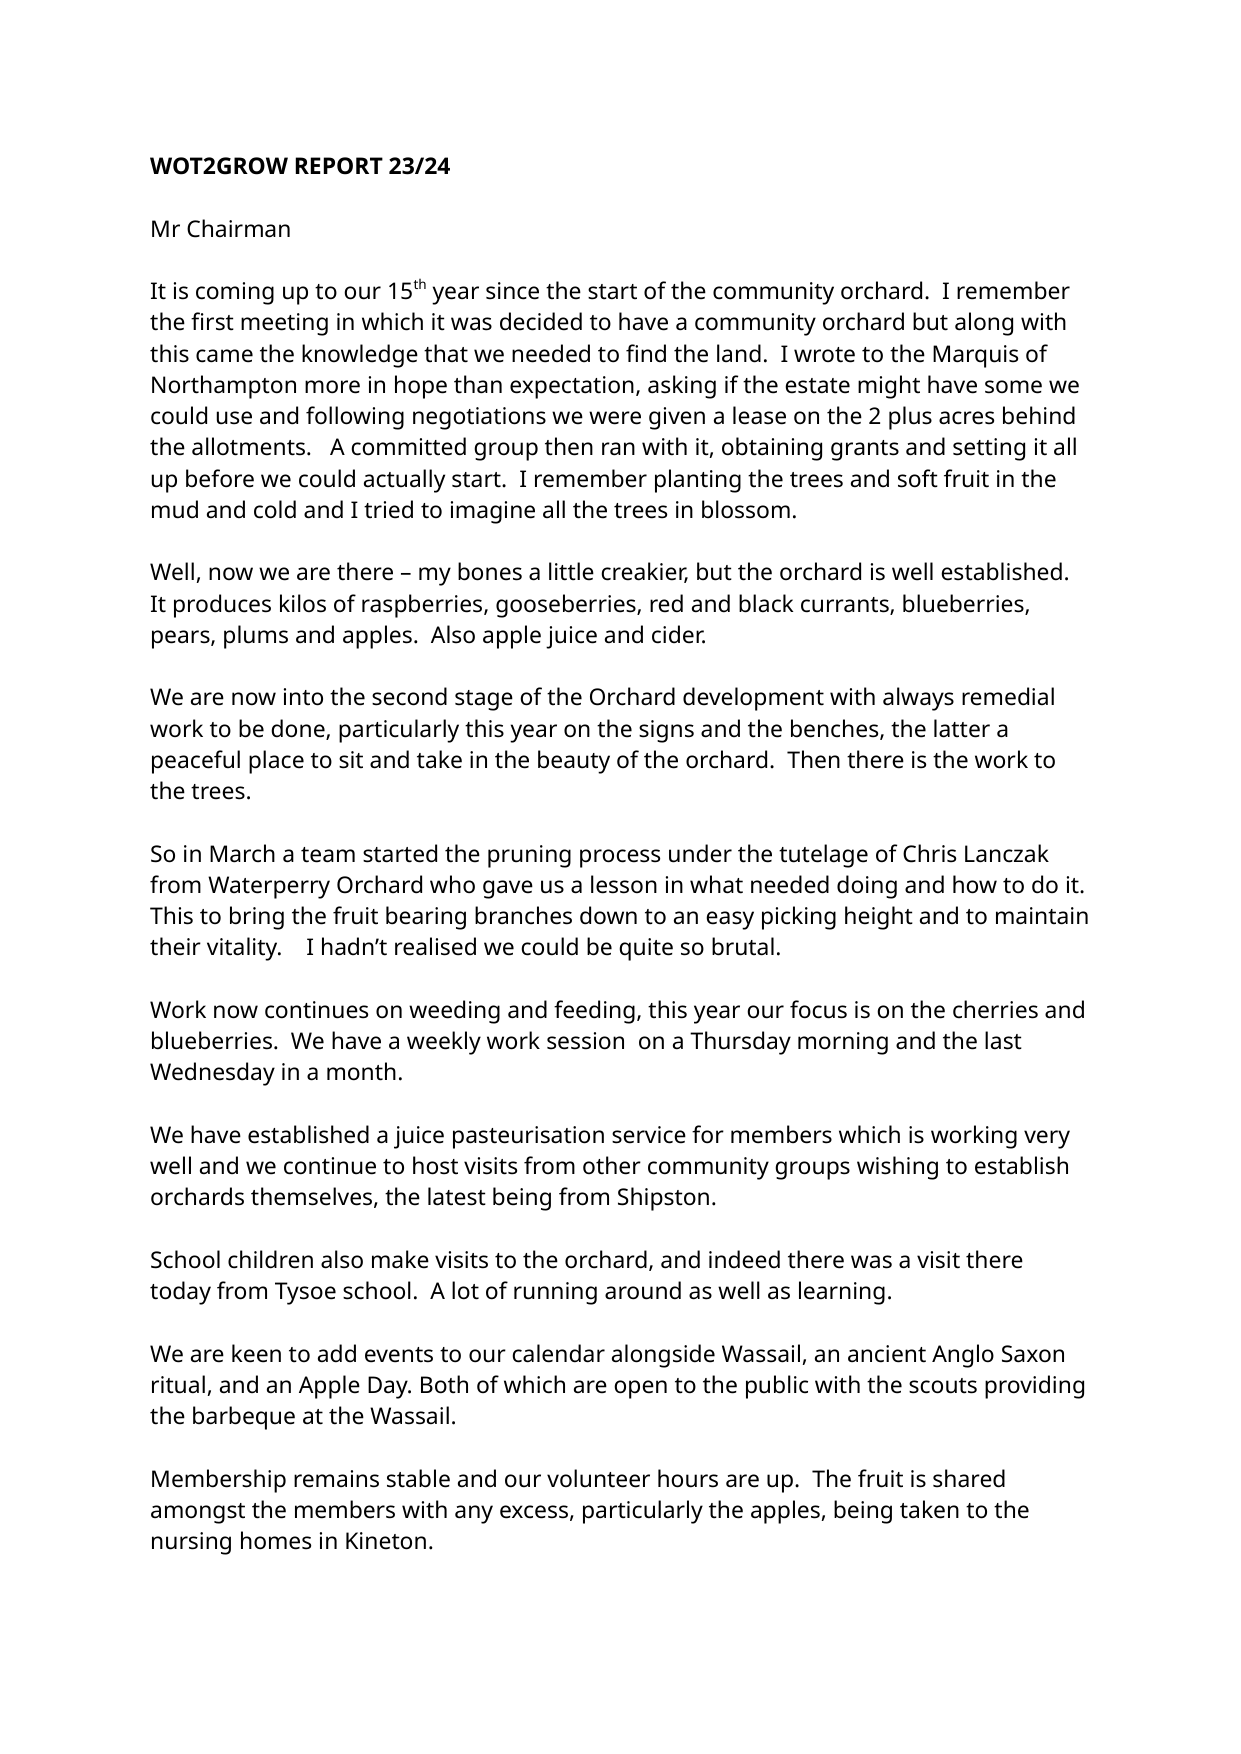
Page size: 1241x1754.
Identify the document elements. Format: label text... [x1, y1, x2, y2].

text School children also make visits to the orchard, and indeed there was a visit there today from Tysoe school. A lot of running around as well as learning. [150, 1244, 1090, 1306]
text Membership remains stable and our volunteer hours are up. The fruit is shared amongst the members with any excess, particularly the apples, being taken to the nursing homes in Kineton. [150, 1462, 1090, 1556]
text We have established a juice pasteurisation service for members which is working very well and we continue to host visits from other community groups wishing to establish orchards themselves, the latest being from Shipston. [150, 1119, 1090, 1212]
text Mr Chairman [150, 212, 1090, 244]
text We are now into the second stage of the Orchard development with always remedial work to be done, particularly this year on the signs and the benches, the latter a peaceful place to sit and take in the beauty of the orchard. Then there is the work to the trees. [150, 681, 1090, 806]
text It is coming up to our 15th year since the start of the community orchard. I remember the first meeting in which it was decided to have a community orchard but along with this came the knowledge that we needed to find the land. I wrote to the Marquis of Northampton more in hope than expectation, asking if the estate might have some we could use and following negotiations we were given a lease on the 2 plus acres behind the allotments. A committed group then ran with it, obtaining grants and setting it all up before we could actually start. I remember planting the trees and soft fruit in the mud and cold and I tried to imagine all the trees in blossom. [150, 275, 1090, 525]
text Well, now we are there – my bones a little creakier, but the orchard is well established. It produces kilos of raspberries, gooseberries, red and black currants, blueberries, pears, plums and apples. Also apple juice and cider. [150, 556, 1090, 650]
text We are keen to add events to our calendar alongside Wassail, an ancient Anglo Saxon ritual, and an Apple Day. Both of which are open to the public with the scouts providing the barbeque at the Wassail. [150, 1337, 1090, 1431]
text WOT2GROW REPORT 23/24 [150, 150, 1090, 181]
text So in March a team started the pruning process under the tutelage of Chris Lanczak from Waterperry Orchard who gave us a lesson in what needed doing and how to do it. This to bring the fruit bearing branches down to an easy picking height and to maintain their vitality. I hadn’t realised we could be quite so brutal. [150, 837, 1090, 962]
text Work now continues on weeding and feeding, this year our focus is on the cherries and blueberries. We have a weekly work session on a Thursday morning and the last Wednesday in a month. [150, 994, 1090, 1087]
